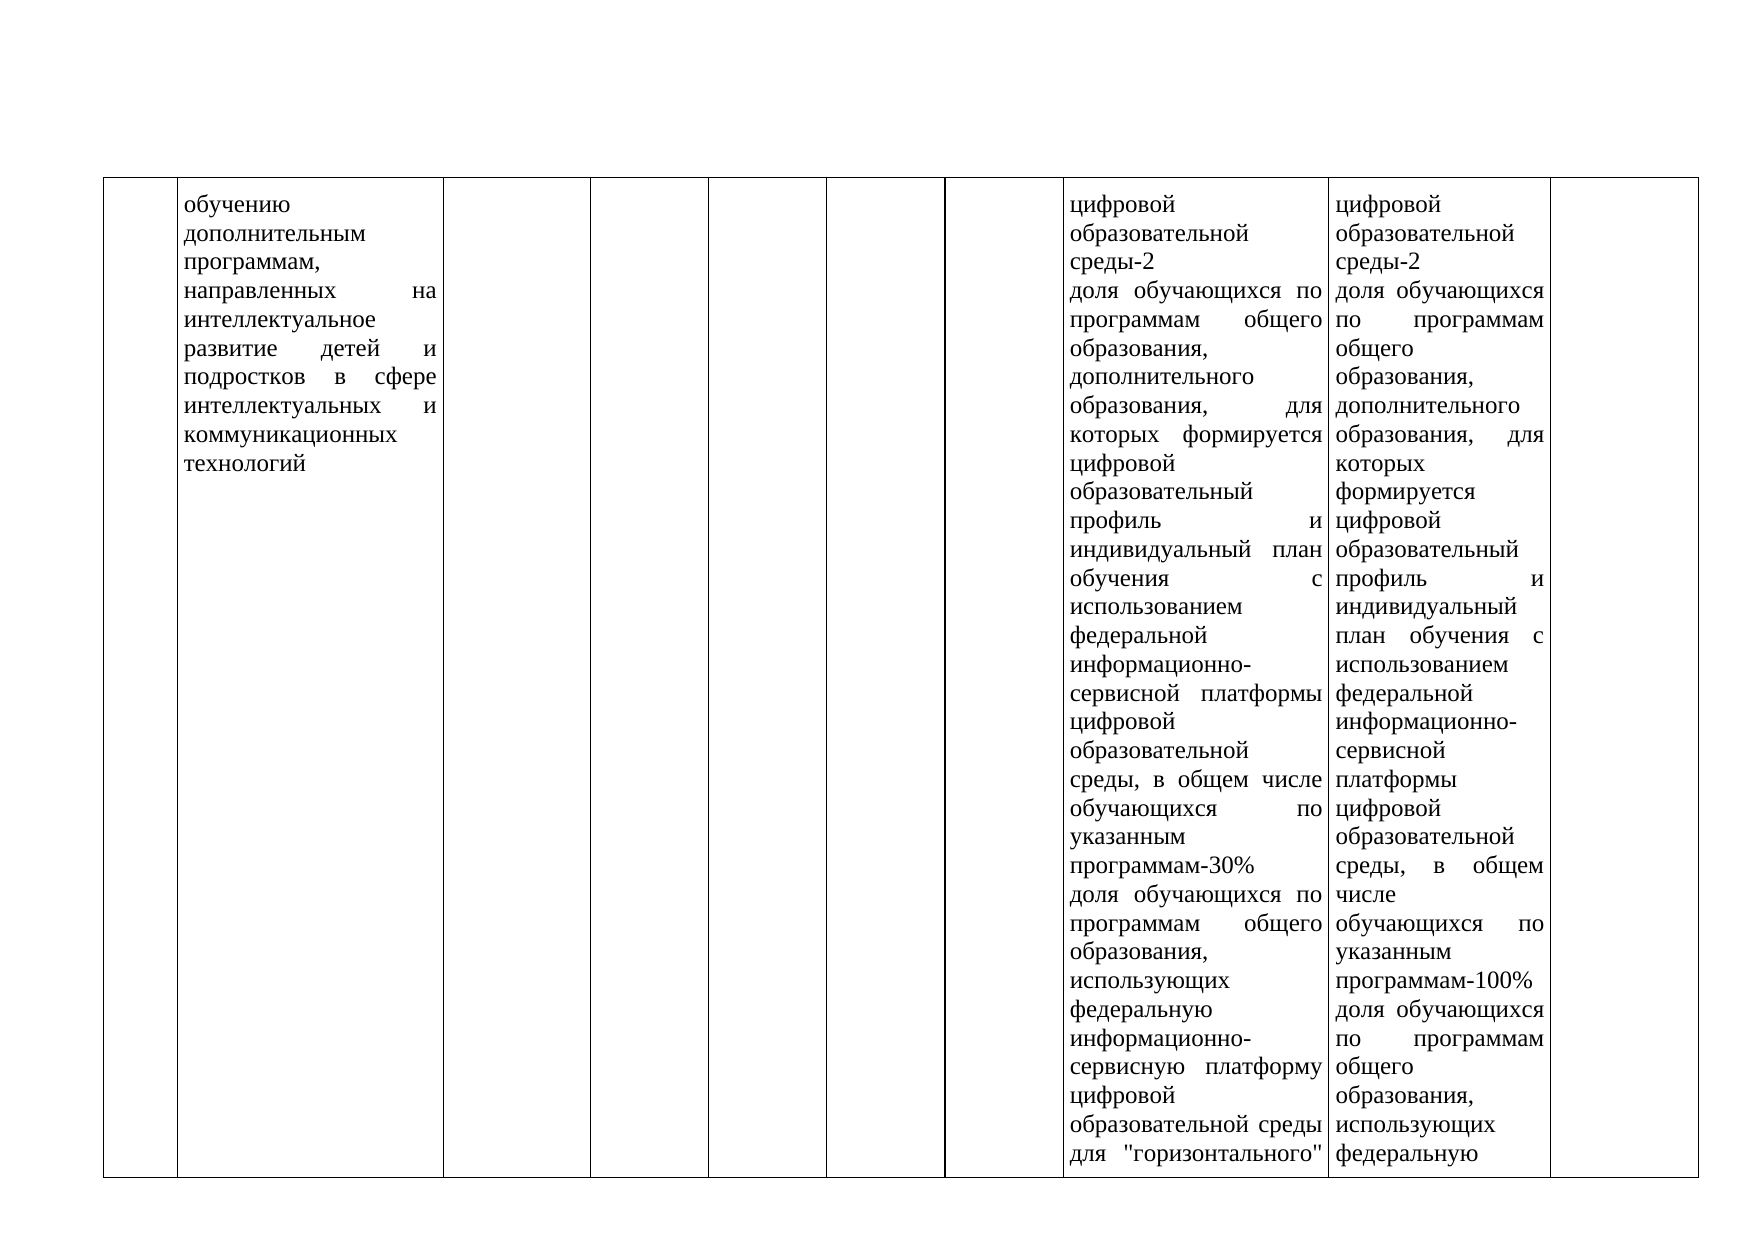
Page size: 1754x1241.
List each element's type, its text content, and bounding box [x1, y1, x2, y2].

table_cell [104, 178, 177, 1177]
table_cell [946, 178, 1063, 1177]
table_cell [709, 178, 826, 1177]
table_cell обучению дополнительным программам, направленных на интеллектуальное развитие детей и подростков в сфере интеллектуальных и коммуникационных технологий [178, 178, 443, 1177]
table_cell цифровой образовательной среды-2 доля обучающихся по программам общего образования, дополнительного образования, для которых формируется цифровой образовательный профиль и индивидуальный план обучения с использованием федеральной информационно-сервисной платформы цифровой образовательной среды, в общем числе обучающихся по указанным программам-100% доля обучающихся по программам общего образования, использующих федеральную [1329, 178, 1550, 1177]
table_cell [444, 178, 590, 1177]
table_cell [1551, 178, 1698, 1177]
table_cell [827, 178, 944, 1177]
table_cell [591, 178, 708, 1177]
table_cell цифровой образовательной среды-2 доля обучающихся по программам общего образования, дополнительного образования, для которых формируется цифровой образовательный профиль и индивидуальный план обучения с использованием федеральной информационно-сервисной платформы цифровой образовательной среды, в общем числе обучающихся по указанным программам-30% доля обучающихся по программам общего образования, использующих федеральную информационно-сервисную платформу цифровой образовательной среды для "горизонтального" [1064, 178, 1328, 1177]
